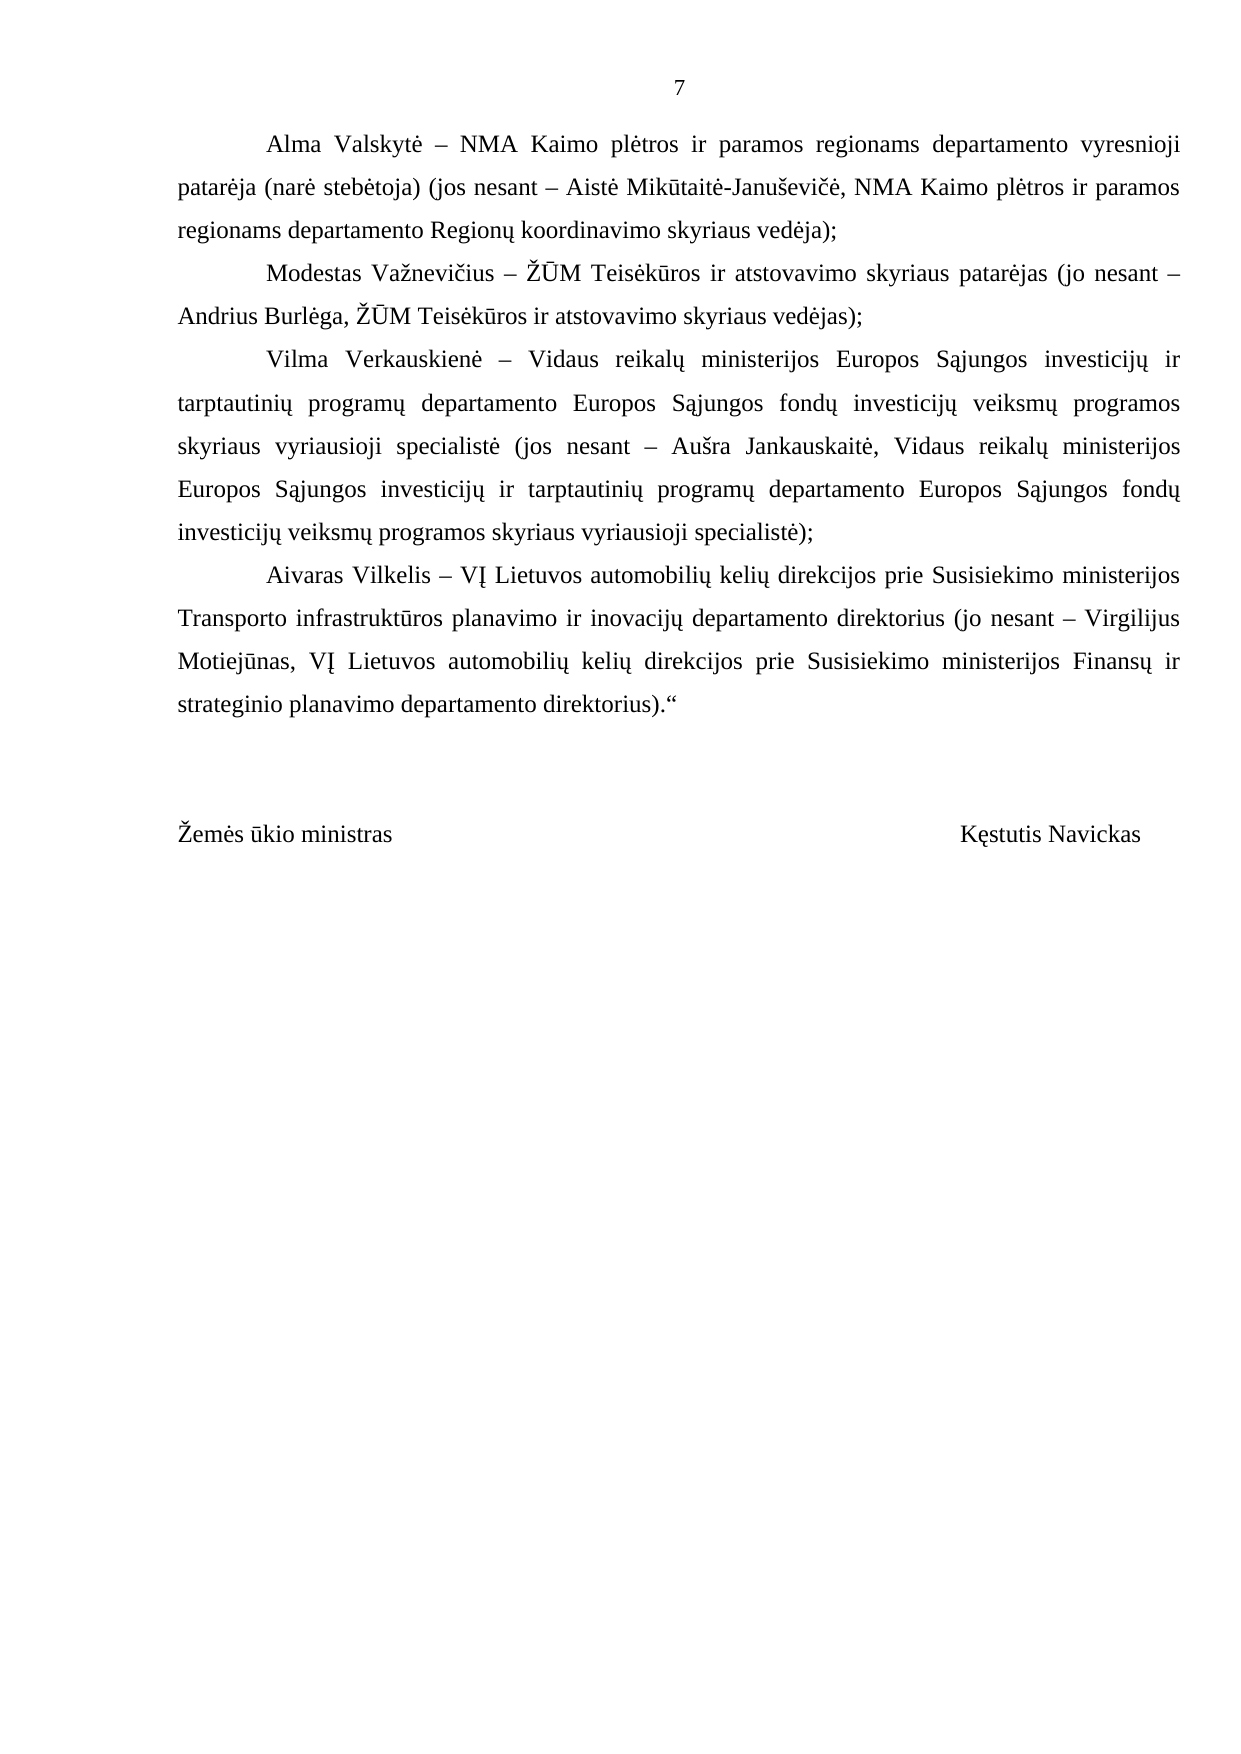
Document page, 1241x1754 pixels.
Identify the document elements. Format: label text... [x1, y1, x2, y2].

text Aivaras Vilkelis – VĮ Lietuvos automobilių kelių direkcijos prie Susisiekimo ministerijos Transporto infrastruktūros planavimo ir inovacijų departamento direktorius (jo nesant – Virgilijus Motiejūnas, VĮ Lietuvos automobilių kelių direkcijos prie Susisiekimo ministerijos Finansų ir strateginio planavimo departamento direktorius).“ [177, 560, 1181, 718]
text Alma Valskytė – NMA Kaimo plėtros ir paramos regionams departamento vyresnioji patarėja (narė stebėtoja) (jos nesant – Aistė Mikūtaitė-Januševičė, NMA Kaimo plėtros ir paramos regionams departamento Regionų koordinavimo skyriaus vedėja); [177, 129, 1181, 244]
text Žemės ūkio ministras Kęstutis Navickas [177, 819, 1181, 848]
text Modestas Važnevičius – ŽŪM Teisėkūros ir atstovavimo skyriaus patarėjas (jo nesant – Andrius Burlėga, ŽŪM Teisėkūros ir atstovavimo skyriaus vedėjas); [177, 258, 1181, 330]
text Vilma Verkauskienė – Vidaus reikalų ministerijos Europos Sąjungos investicijų ir tarptautinių programų departamento Europos Sąjungos fondų investicijų veiksmų programos skyriaus vyriausioji specialistė (jos nesant – Aušra Jankauskaitė, Vidaus reikalų ministerijos Europos Sąjungos investicijų ir tarptautinių programų departamento Europos Sąjungos fondų investicijų veiksmų programos skyriaus vyriausioji specialistė); [177, 344, 1181, 546]
